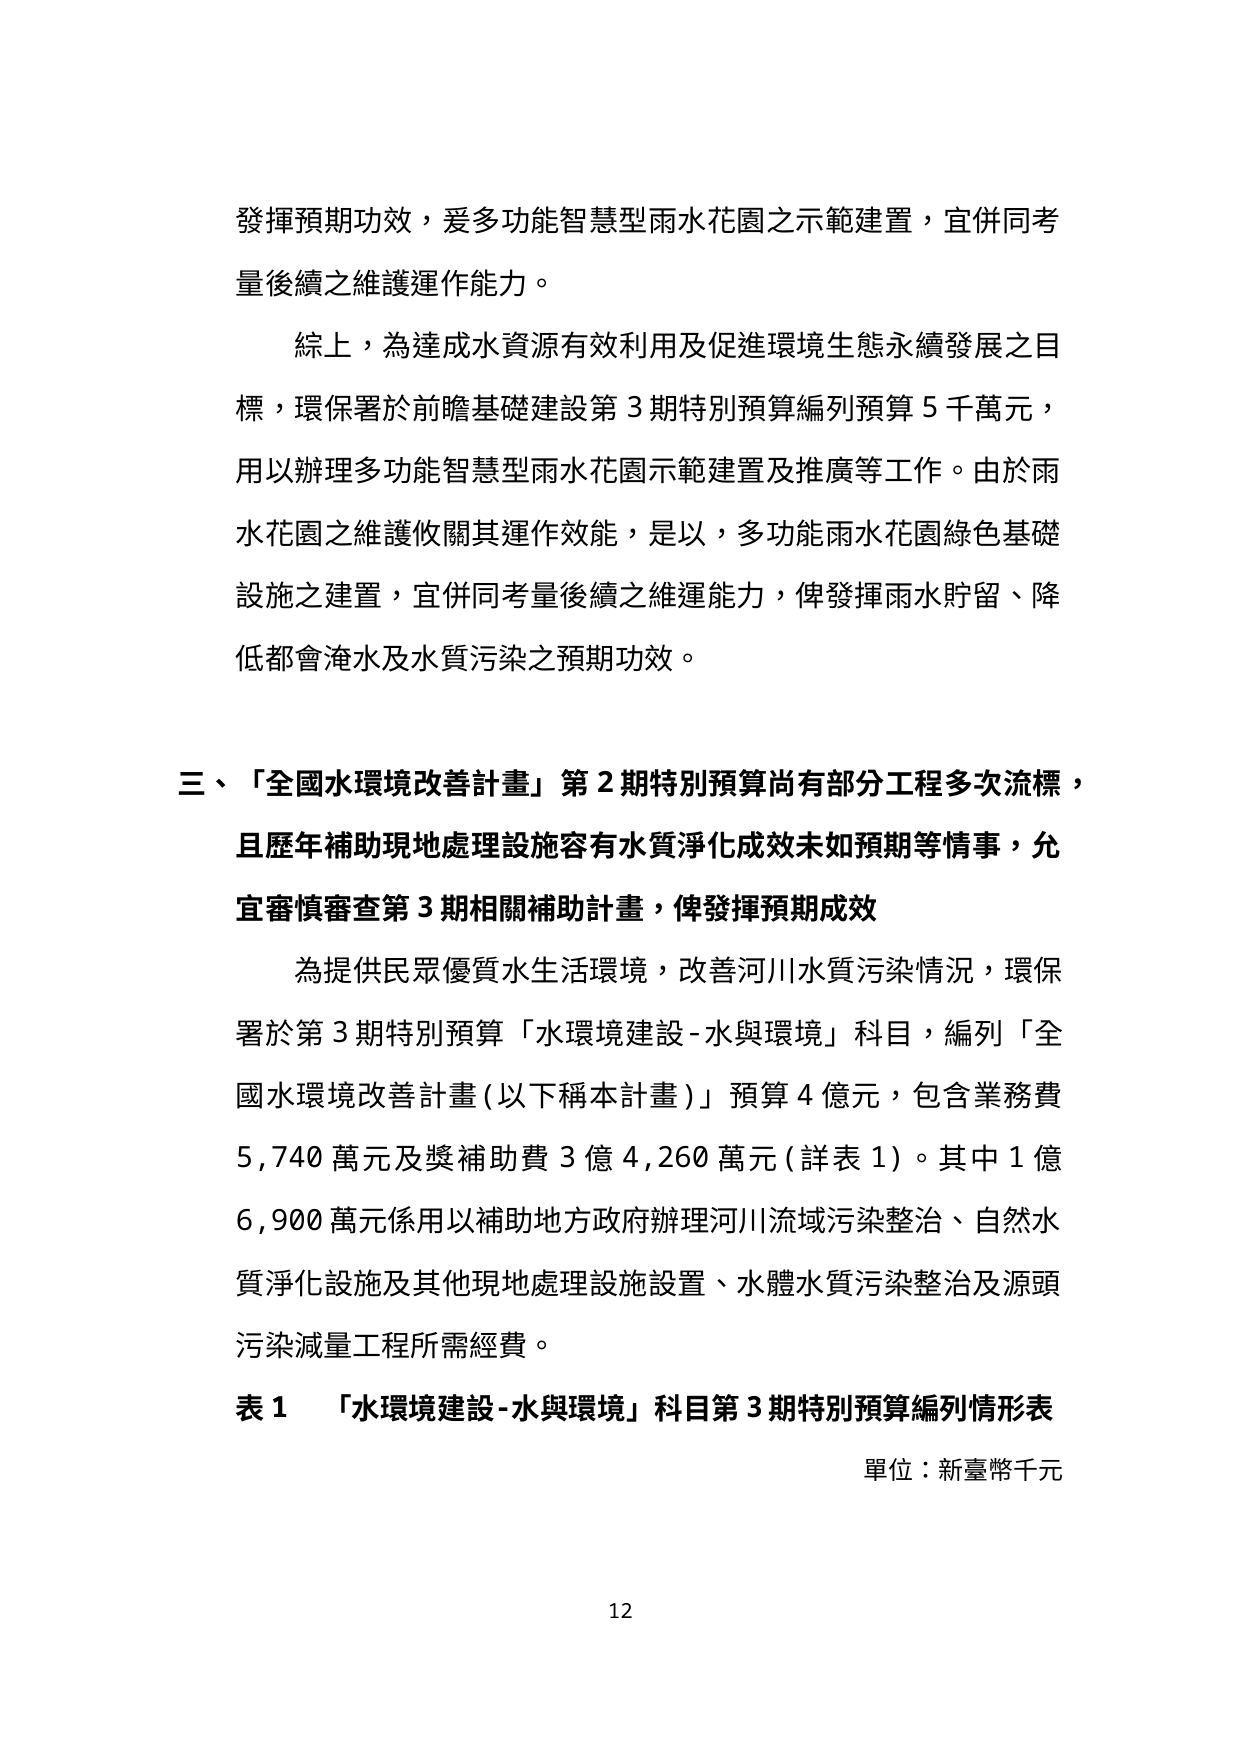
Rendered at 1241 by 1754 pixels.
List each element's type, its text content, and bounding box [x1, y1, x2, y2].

text 經查本計畫預計建置60處雨水貯留設備及相關設施工程(其中環保署分配30處、經濟部水利署分配30處)，預計產出每年20萬噸之雨水貯留利用量，其多功能雨水花園等綠色基礎設施，係結合社區公園綠地、人行道、室外停車場、遊憩空間及綠屋頂等之空間規劃，推動多功能雨水公園示範，於建置生態滯留單元或雨水花園設施時，增加水資源利用功能，同時滿足治水防洪及永續環境營造，並可減少暴雨帶來之都市洪災及水質污染，具有生態、社會和經濟效益。惟雨水花園之建置，除規劃、設計、發包及施工之重要環節外，其後續之保養維運，包括雨時維護(沉積物清理、保持水流動、降低土壤暴露和侵蝕等)及日常維護(澆水、植物護理、除草、清理碎屑和沈積物等)均須落實，始能發揮預期功效，爰多功能智慧型雨水花園之示範建置，宜併同考量後續之維護運作能力。 [236, 177, 1063, 302]
text 綜上，為達成水資源有效利用及促進環境生態永續發展之目標，環保署於前瞻基礎建設第3期特別預算編列預算5千萬元，用以辦理多功能智慧型雨水花園示範建置及推廣等工作。由於雨水花園之維護攸關其運作效能，是以，多功能雨水花園綠色基礎設施之建置，宜併同考量後續之維運能力，俾發揮雨水貯留、降低都會淹水及水質污染之預期功效。 [236, 302, 1063, 677]
text 三、「全國水環境改善計畫」第2期特別預算尚有部分工程多次流標，且歷年補助現地處理設施容有水質淨化成效未如預期等情事，允宜審慎審查第3期相關補助計畫，俾發揮預期成效 [177, 740, 1063, 927]
text 單位：新臺幣千元 [236, 1427, 1063, 1490]
text 表1 「水環境建設-水與環境」科目第3期特別預算編列情形表 [236, 1365, 1063, 1427]
text 為提供民眾優質水生活環境，改善河川水質污染情況，環保署於第3期特別預算「水環境建設-水與環境」科目，編列「全國水環境改善計畫(以下稱本計畫)」預算4億元，包含業務費5,740萬元及獎補助費3億4,260萬元(詳表1)。其中1億6,900萬元係用以補助地方政府辦理河川流域污染整治、自然水質淨化設施及其他現地處理設施設置、水體水質污染整治及源頭污染減量工程所需經費。 [236, 927, 1063, 1365]
